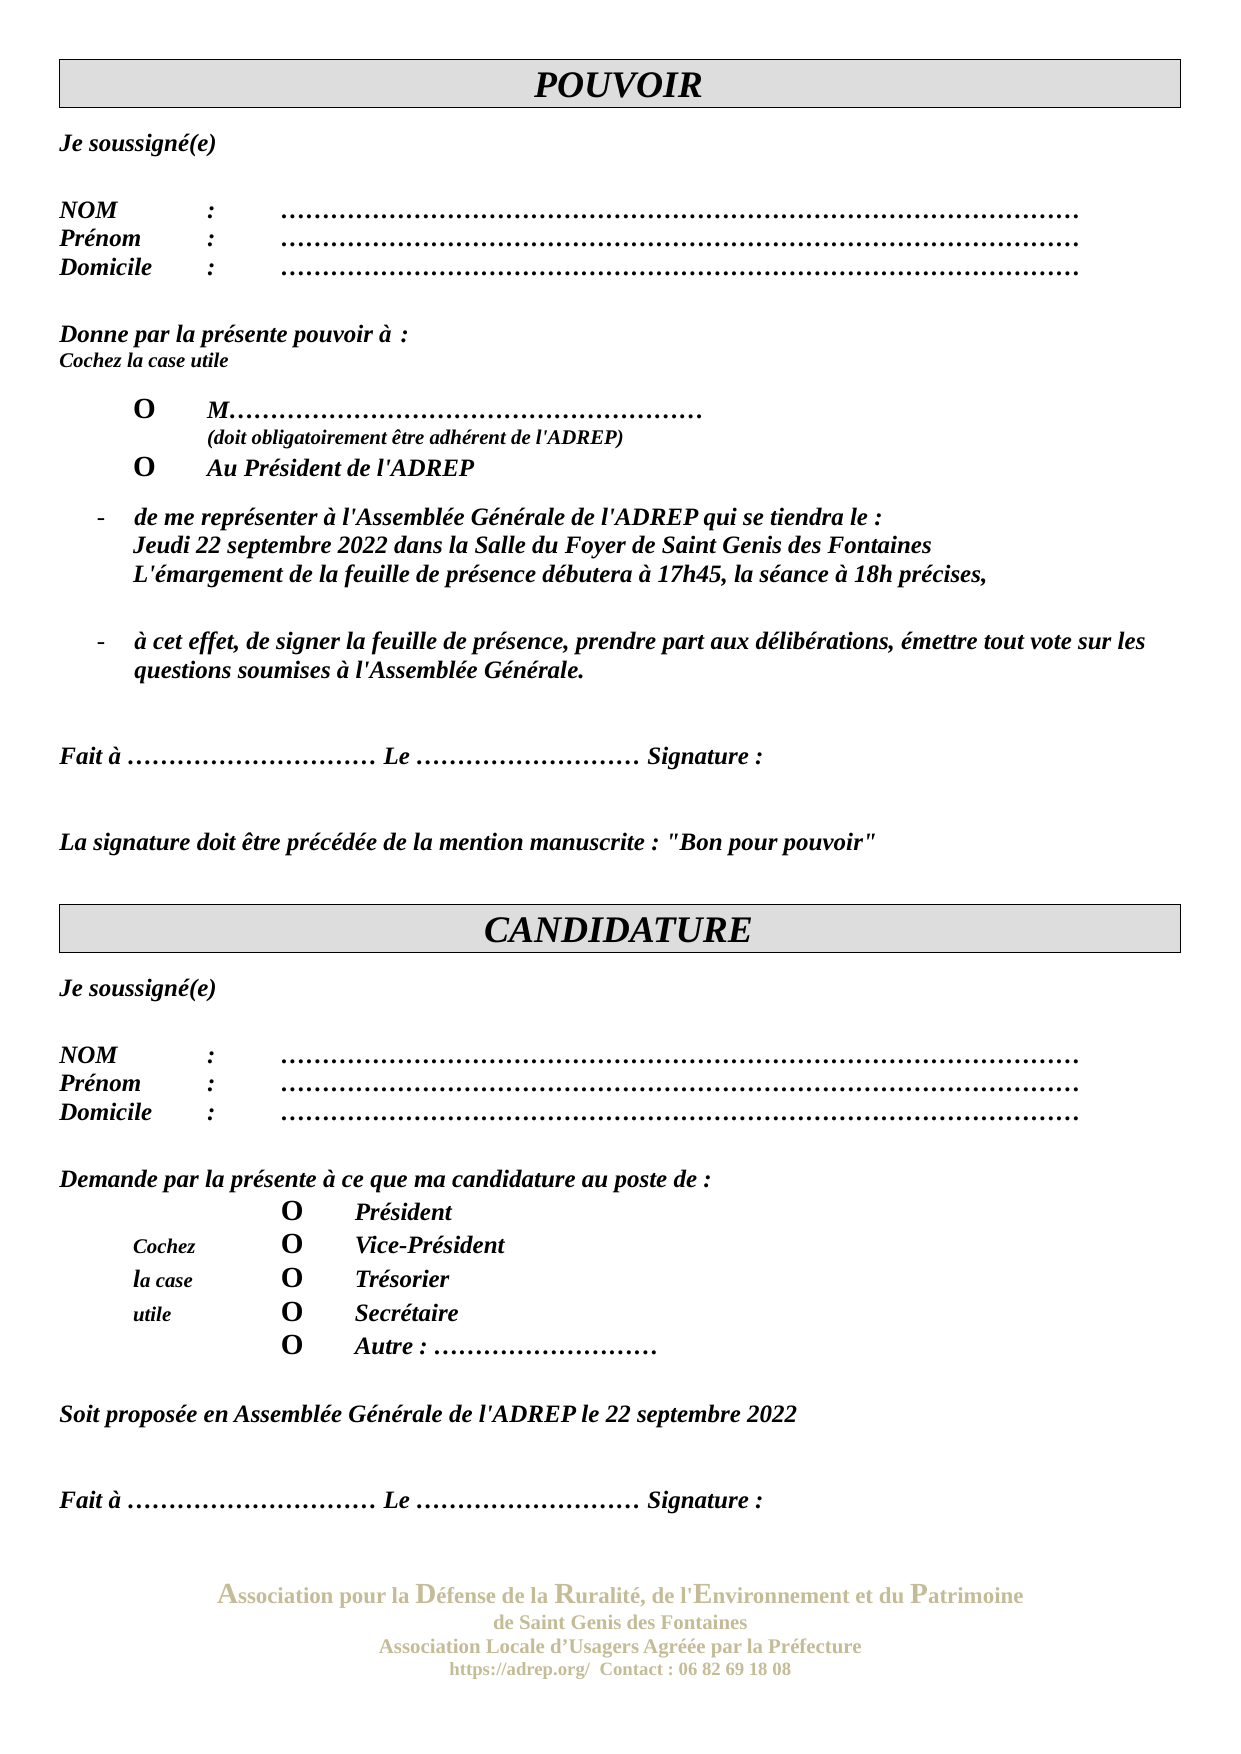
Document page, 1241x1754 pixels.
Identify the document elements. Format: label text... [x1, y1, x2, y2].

text Prénom : …………………………………………………………………………………… [59, 223, 1181, 252]
list à cet effet, de signer la feuille de présence, prendre part aux délibérations, émettre tout vote sur les questions soumises à l'Assemblée Générale. [97, 626, 1181, 684]
text Donne par la présente pouvoir à : [59, 319, 1181, 348]
text Fait à ………………………… Le ……………………… Signature : [59, 1485, 1181, 1514]
text utile O Secrétaire [59, 1294, 1181, 1327]
text Domicile : …………………………………………………………………………………… [59, 1097, 1181, 1126]
text Association Locale d’Usagers Agréée par la Préfecture [59, 1634, 1181, 1658]
text La signature doit être précédée de la mention manuscrite : "Bon pour pouvoir" [59, 827, 1181, 856]
text O Autre : ……………………… [59, 1327, 1181, 1361]
text NOM : …………………………………………………………………………………… [59, 1040, 1181, 1068]
text POUVOIR [60, 60, 1180, 107]
text Demande par la présente à ce que ma candidature au poste de : [59, 1164, 1181, 1193]
text Je soussigné(e) [59, 128, 1181, 156]
text L'émargement de la feuille de présence débutera à 17h45, la séance à 18h précises, [59, 559, 1181, 588]
text la case O Trésorier [59, 1260, 1181, 1294]
text Soit proposée en Assemblée Générale de l'ADREP le 22 septembre 2022 [59, 1399, 1181, 1428]
text Association pour la Défense de la Ruralité, de l'Environnement et du Patrimoine [59, 1576, 1181, 1610]
text Fait à ………………………… Le ……………………… Signature : [59, 741, 1181, 770]
text CANDIDATURE [60, 905, 1180, 952]
text Jeudi 22 septembre 2022 dans la Salle du Foyer de Saint Genis des Fontaines [59, 530, 1181, 559]
text https://adrep.org/ Contact : 06 82 69 18 08 [59, 1658, 1181, 1679]
text Cochez O Vice-Président [59, 1227, 1181, 1260]
text Cochez la case utile [59, 348, 1181, 372]
list de me représenter à l'Assemblée Générale de l'ADREP qui se tiendra le : [97, 502, 1181, 530]
text O M………………………………………………… [59, 391, 1181, 425]
text Domicile : …………………………………………………………………………………… [59, 252, 1181, 281]
text O Président [59, 1193, 1181, 1227]
text Prénom : …………………………………………………………………………………… [59, 1068, 1181, 1097]
text de Saint Genis des Fontaines [59, 1610, 1181, 1634]
text (doit obligatoirement être adhérent de l'ADREP) [133, 425, 1181, 449]
text Je soussigné(e) [59, 973, 1181, 1001]
text O Au Président de l'ADREP [59, 449, 1181, 482]
text NOM : …………………………………………………………………………………… [59, 195, 1181, 223]
